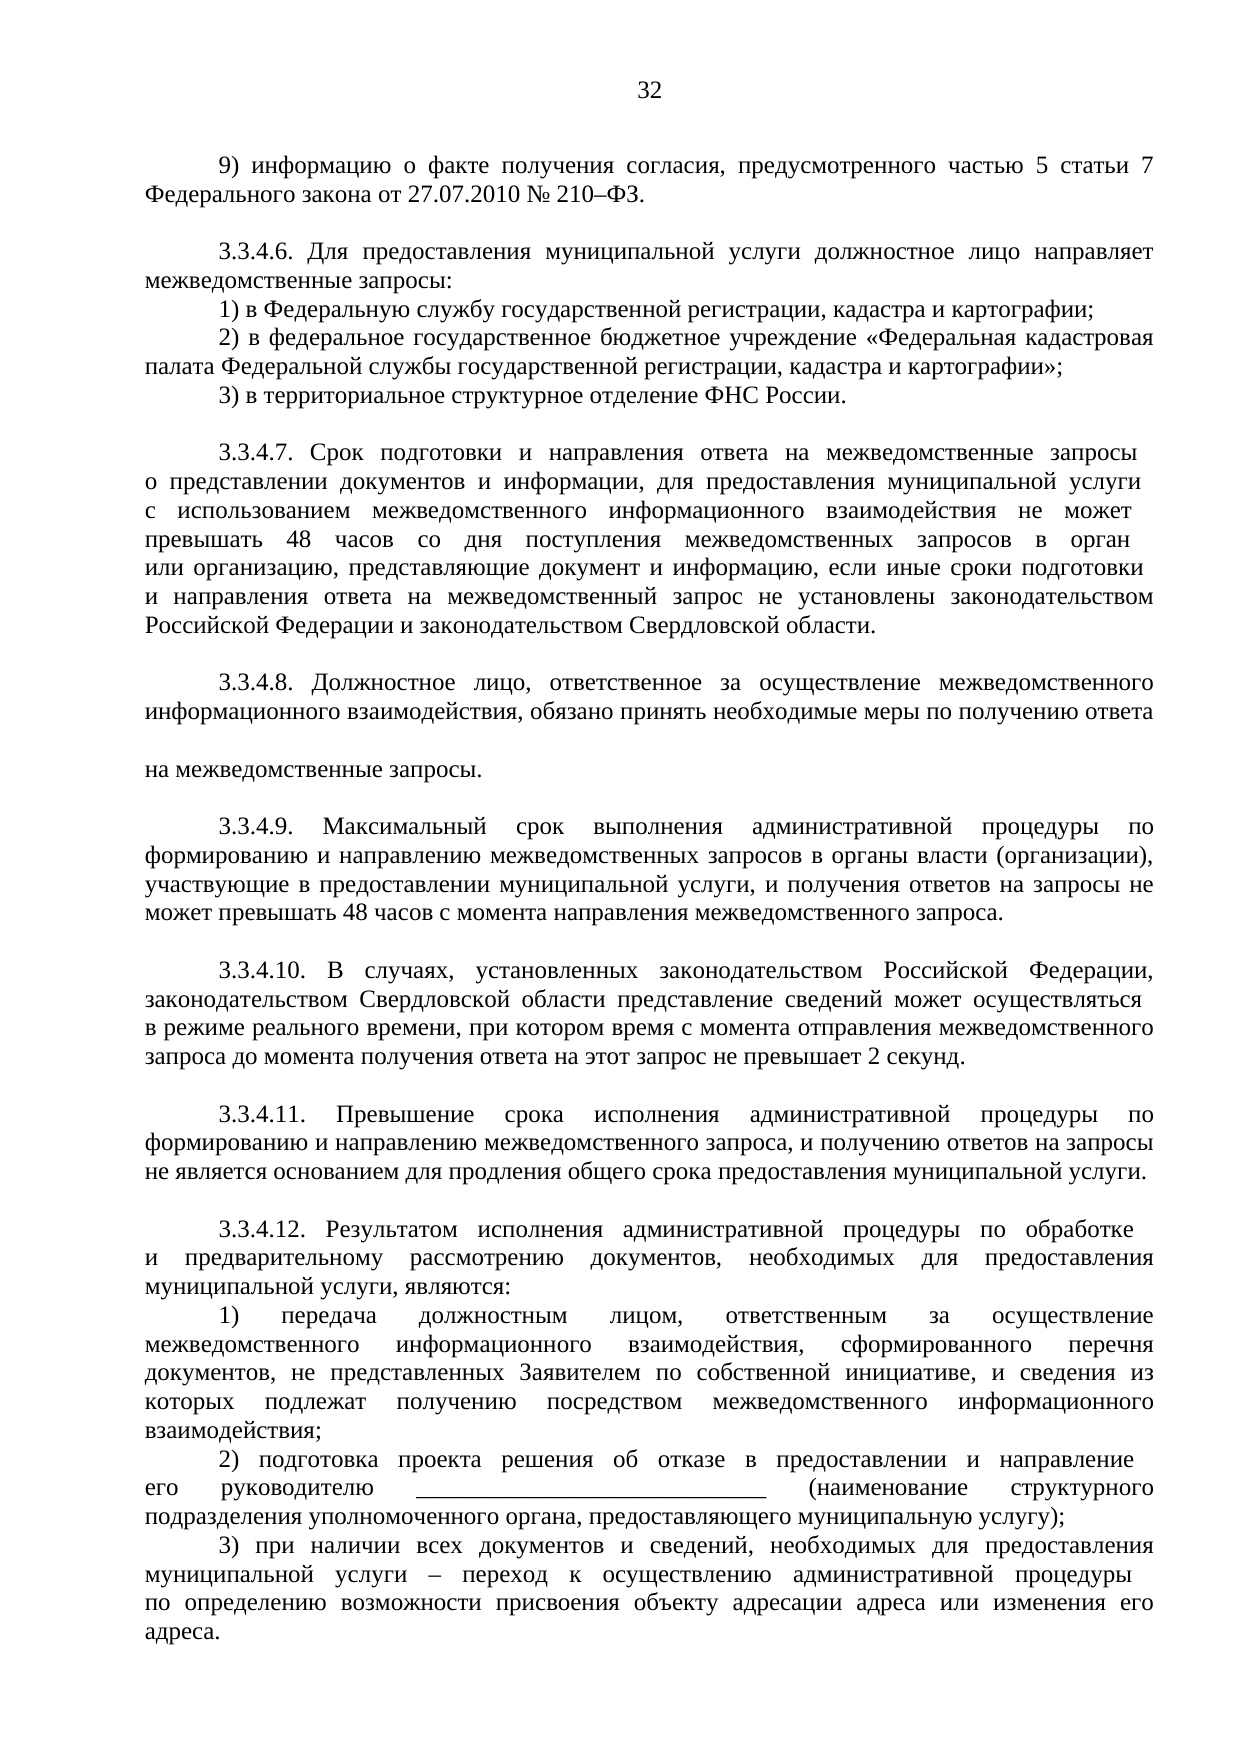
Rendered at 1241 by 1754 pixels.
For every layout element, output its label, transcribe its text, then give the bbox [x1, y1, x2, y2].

text 1) передача должностным лицом, ответственным за осуществление межведомственного информационного взаимодействия, сформированного перечня документов, не представленных Заявителем по собственной инициативе, и сведения из которых подлежат получению посредством межведомственного информационного взаимодействия; [144, 1300, 1154, 1444]
text 3.3.4.12. Результатом исполнения административной процедуры по обработке и предварительному рассмотрению документов, необходимых для предоставления муниципальной услуги, являются: [144, 1214, 1154, 1300]
text 1) в Федеральную службу государственной регистрации, кадастра и картографии; [144, 294, 1154, 322]
text 3.3.4.11. Превышение срока исполнения административной процедуры по формированию и направлению межведомственного запроса, и получению ответов на запросы не является основанием для продления общего срока предоставления муниципальной услуги. [144, 1099, 1154, 1185]
text 3.3.4.6. Для предоставления муниципальной услуги должностное лицо направляет межведомственные запросы: [144, 236, 1154, 294]
text 3) в территориальное структурное отделение ФНС России. [144, 380, 1154, 409]
text 2) в федеральное государственное бюджетное учреждение «Федеральная кадастровая палата Федеральной службы государственной регистрации, кадастра и картографии»; [144, 322, 1154, 380]
text 3.3.4.10. В случаях, установленных законодательством Российской Федерации, законодательством Свердловской области представление сведений может осуществляться в режиме реального времени, при котором время с момента отправления межведомственного запроса до момента получения ответа на этот запрос не превышает 2 секунд. [144, 955, 1154, 1070]
text 3.3.4.9. Максимальный срок выполнения административной процедуры по формированию и направлению межведомственных запросов в органы власти (организации), участвующие в предоставлении муниципальной услуги, и получения ответов на запросы не может превышать 48 часов с момента направления межведомственного запроса. [144, 811, 1154, 926]
text 9) информацию о факте получения согласия, предусмотренного частью 5 статьи 7 Федерального закона от 27.07.2010 № 210–ФЗ. [144, 150, 1154, 207]
text 3) при наличии всех документов и сведений, необходимых для предоставления муниципальной услуги – переход к осуществлению административной процедуры по определению возможности присвоения объекту адресации адреса или изменения его адреса. [144, 1530, 1154, 1645]
text 3.3.4.7. Срок подготовки и направления ответа на межведомственные запросы о представлении документов и информации, для предоставления муниципальной услуги с использованием межведомственного информационного взаимодействия не может превышать 48 часов со дня поступления межведомственных запросов в орган или организацию, представляющие документ и информацию, если иные сроки подготовки и направления ответа на межведомственный запрос не установлены законодательством Российской Федерации и законодательством Свердловской области. [144, 437, 1154, 639]
text 3.3.4.8. Должностное лицо, ответственное за осуществление межведомственного информационного взаимодействия, обязано принять необходимые меры по получению ответа на межведомственные запросы. [144, 667, 1154, 782]
text 2) подготовка проекта решения об отказе в предоставлении и направление его руководителю ____________________________ (наименование структурного подразделения уполномоченного органа, предоставляющего муниципальную услугу); [144, 1444, 1154, 1530]
